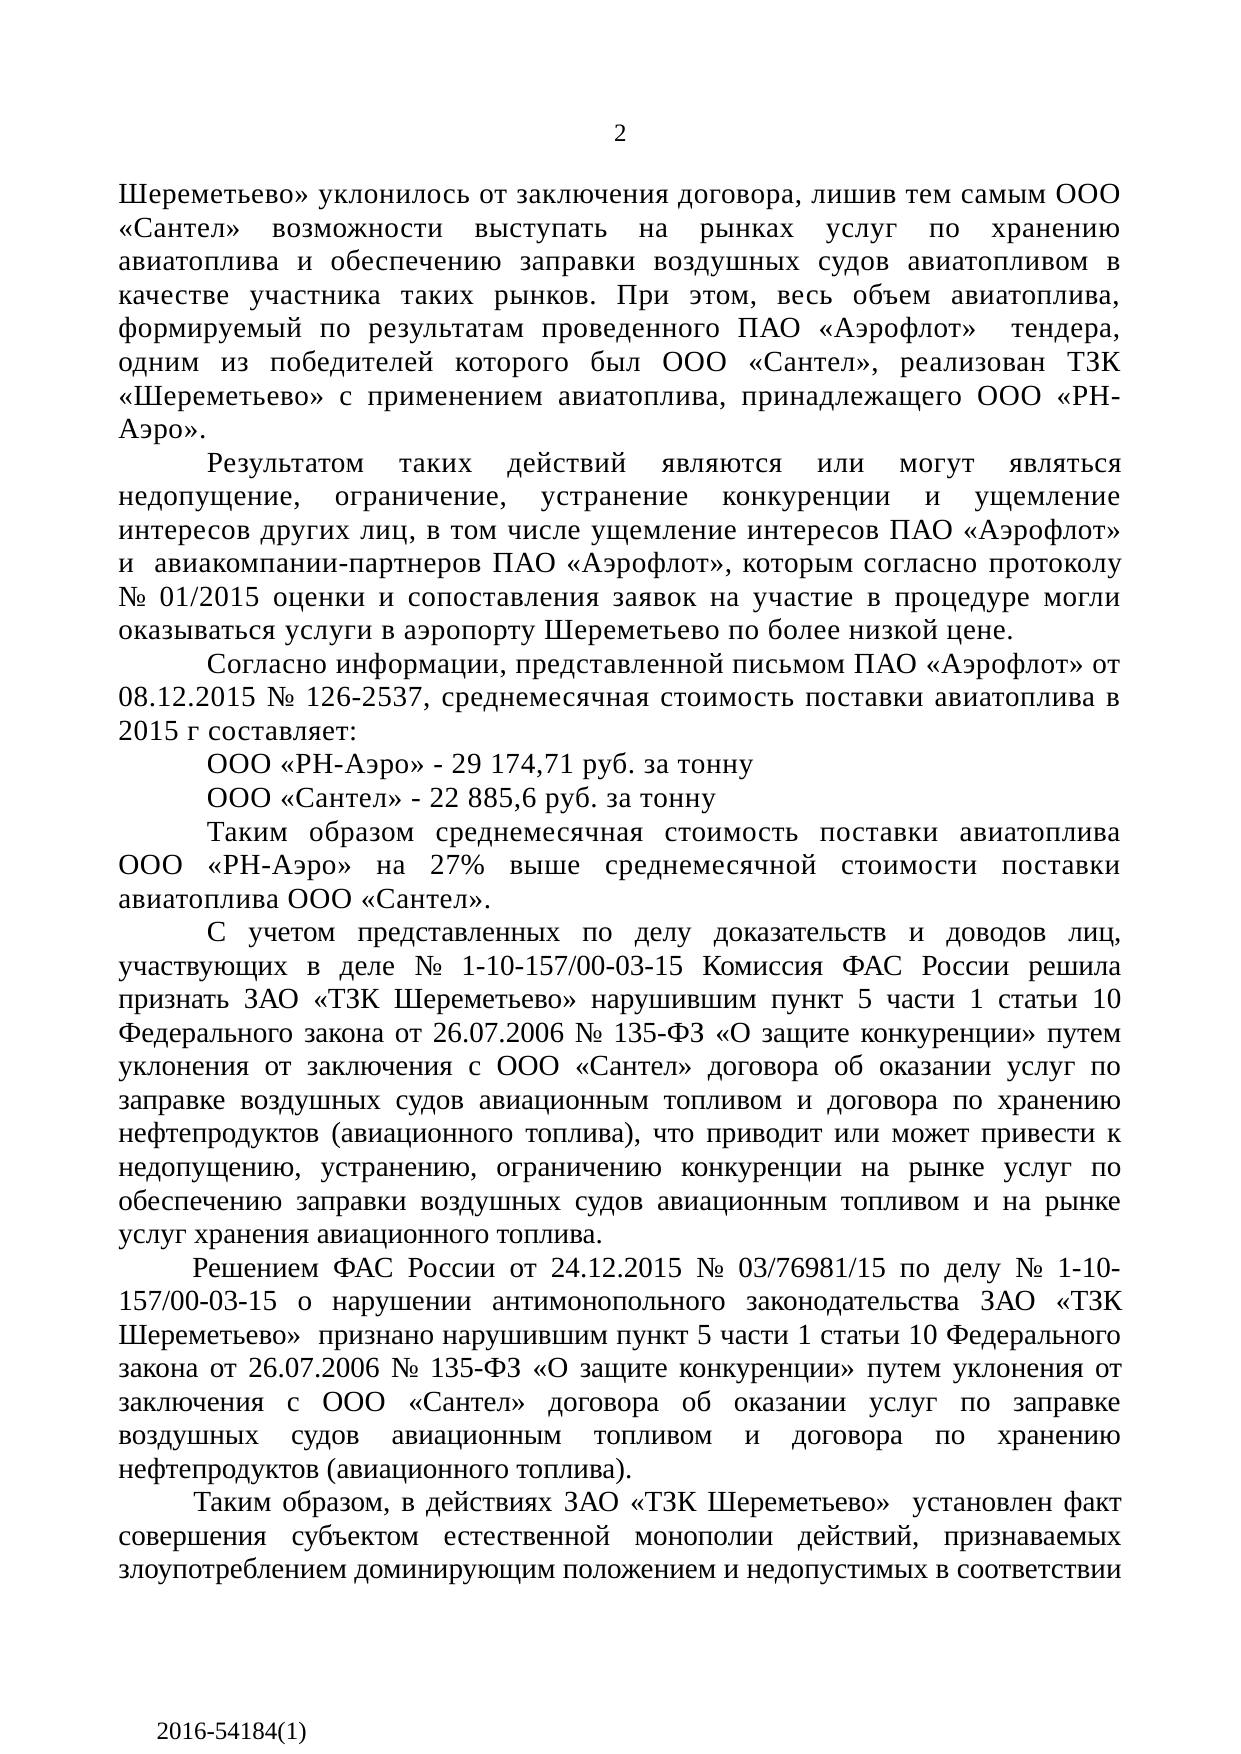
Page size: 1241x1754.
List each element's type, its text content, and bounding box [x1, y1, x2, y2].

text Результатом таких действий являются или могут являться недопущение, ограничение, устранение конкуренции и ущемление интересов других лиц, в том числе ущемление интересов ПАО «Аэрофлот» и авиакомпании-партнеров ПАО «Аэрофлот», которым согласно протоколу № 01/2015 оценки и сопоставления заявок на участие в процедуре могли оказываться услуги в аэропорту Шереметьево по более низкой цене. [118, 445, 1122, 646]
text ООО «Сантел» - 22 885,6 руб. за тонну [118, 780, 1122, 814]
text Шереметьево» уклонилось от заключения договора, лишив тем самым ООО «Сантел» возможности выступать на рынках услуг по хранению авиатоплива и обеспечению заправки воздушных судов авиатопливом в качестве участника таких рынков. При этом, весь объем авиатоплива, формируемый по результатам проведенного ПАО «Аэрофлот» тендера, одним из победителей которого был ООО «Сантел», реализован ТЗК «Шереметьево» с применением авиатоплива, принадлежащего ООО «РН-Аэро». [118, 176, 1122, 445]
text ООО «РН-Аэро» - 29 174,71 руб. за тонну [118, 747, 1122, 780]
text С учетом представленных по делу доказательств и доводов лиц, участвующих в деле № 1-10-157/00-03-15 Комиссия ФАС России решила признать ЗАО «ТЗК Шереметьево» нарушившим пункт 5 части 1 статьи 10 Федерального закона от 26.07.2006 № 135-ФЗ «О защите конкуренции» путем уклонения от заключения с ООО «Сантел» договора об оказании услуг по заправке воздушных судов авиационным топливом и договора по хранению нефтепродуктов (авиационного топлива), что приводит или может привести к недопущению, устранению, ограничению конкуренции на рынке услуг по обеспечению заправки воздушных судов авиационным топливом и на рынке услуг хранения авиационного топлива. [118, 914, 1122, 1250]
text Решением ФАС России от 24.12.2015 № 03/76981/15 по делу № 1-10-157/00-03-15 о нарушении антимонопольного законодательства ЗАО «ТЗК Шереметьево» признано нарушившим пункт 5 части 1 статьи 10 Федерального закона от 26.07.2006 № 135-ФЗ «О защите конкуренции» путем уклонения от заключения с ООО «Сантел» договора об оказании услуг по заправке воздушных судов авиационным топливом и договора по хранению нефтепродуктов (авиационного топлива). [118, 1250, 1122, 1484]
text Таким образом среднемесячная стоимость поставки авиатоплива ООО «РН-Аэро» на 27% выше среднемесячной стоимости поставки авиатоплива ООО «Сантел». [118, 814, 1122, 914]
text Согласно информации, представленной письмом ПАО «Аэрофлот» от 08.12.2015 № 126-2537, среднемесячная стоимость поставки авиатоплива в 2015 г составляет: [118, 646, 1122, 747]
text Таким образом, в действиях ЗАО «ТЗК Шереметьево» установлен факт совершения субъектом естественной монополии действий, признаваемых злоупотреблением доминирующим положением и недопустимых в соответствии [118, 1484, 1122, 1585]
